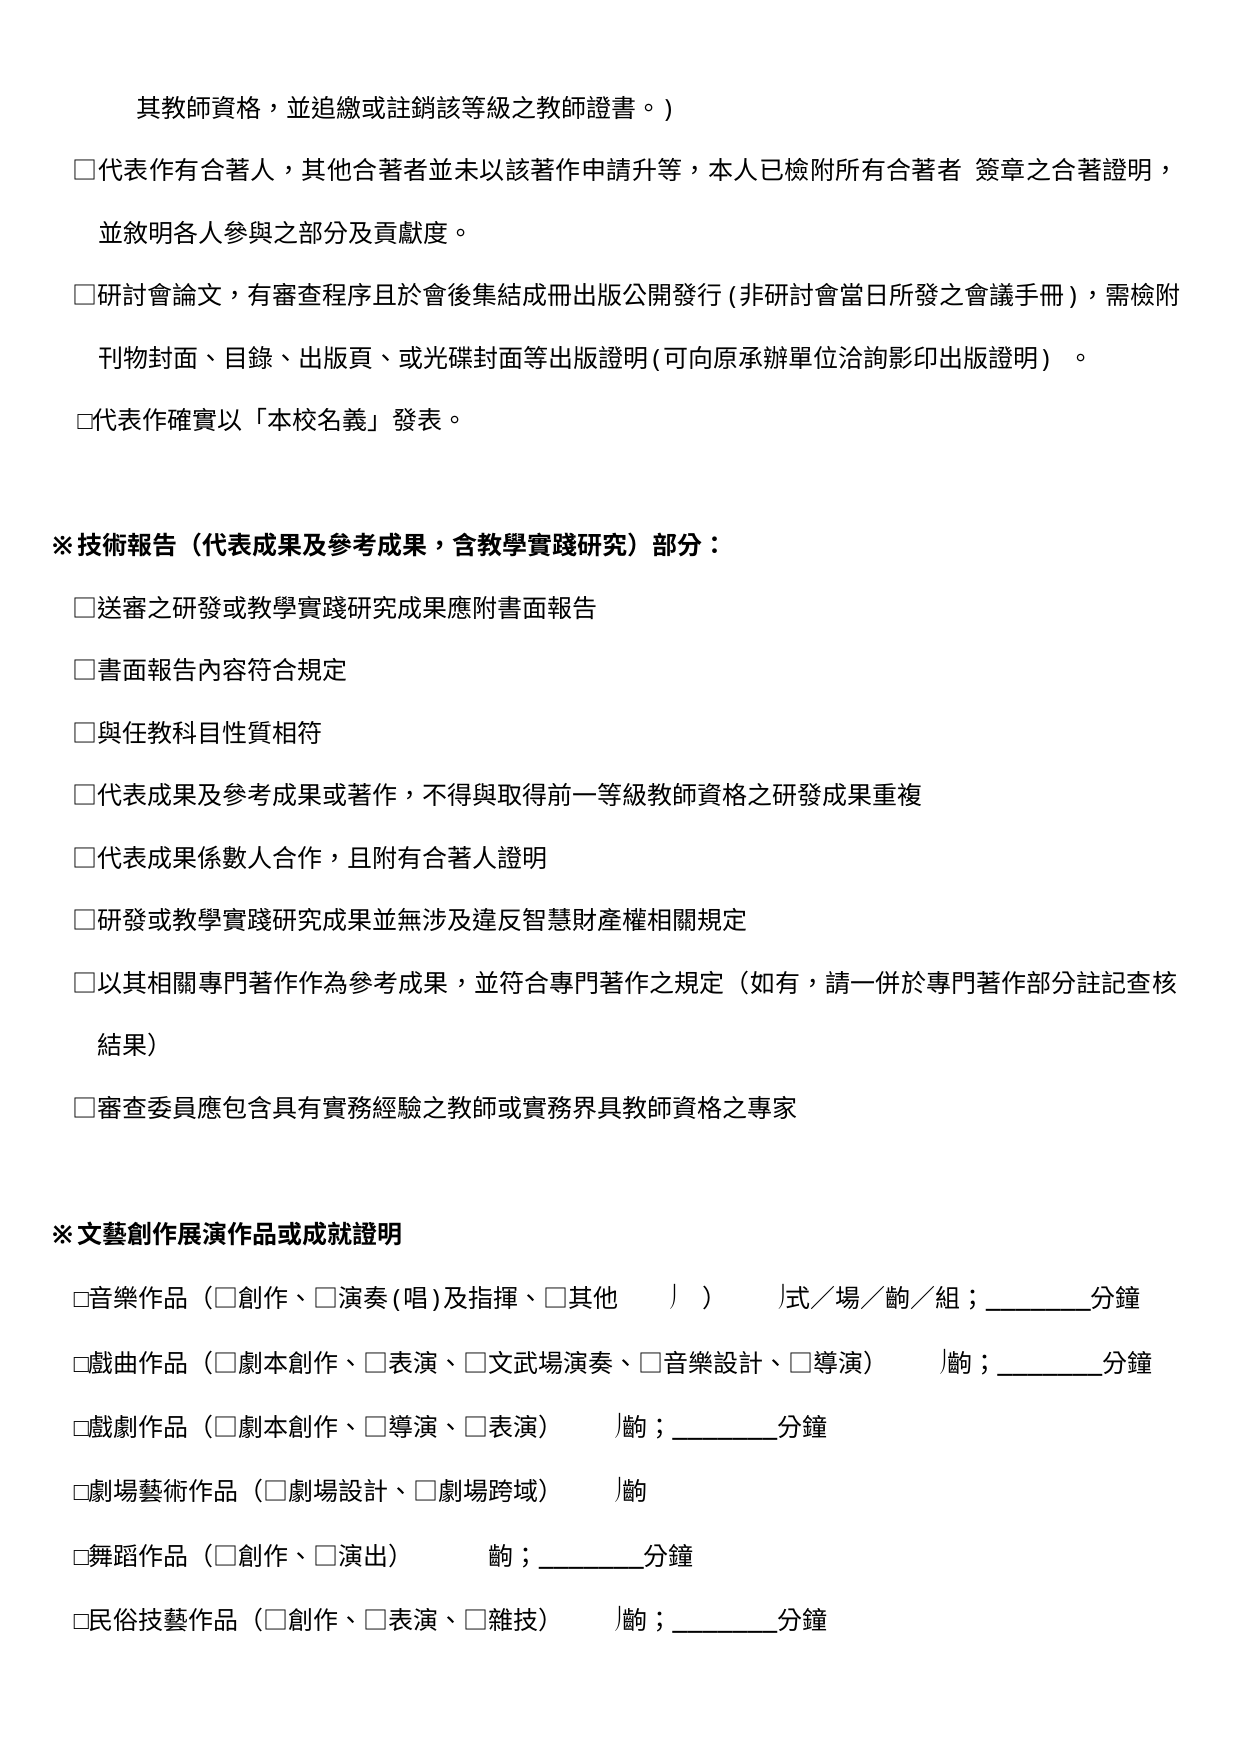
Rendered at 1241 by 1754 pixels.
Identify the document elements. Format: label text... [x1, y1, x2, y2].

text □戲曲作品（□劇本創作、□表演、□文武場演奏、□音樂設計、□導演） 齣；_______分鐘 [47, 1320, 1181, 1382]
text □舞蹈作品（□創作、□演出） 齣；_______分鐘 [47, 1512, 1181, 1575]
text 其教師資格，並追繳或註銷該等級之教師證書。) [47, 64, 1181, 127]
text □書面報告內容符合規定 [47, 627, 1181, 689]
text □送審之研發或教學實踐研究成果應附書面報告 [47, 564, 1181, 627]
text □與任教科目性質相符 [47, 689, 1181, 752]
text □劇場藝術作品（□劇場設計、□劇場跨域） 齣 [47, 1448, 1181, 1511]
text □戲劇作品（□劇本創作、□導演、□表演） 齣；_______分鐘 [47, 1384, 1181, 1446]
text □審查委員應包含具有實務經驗之教師或實務界具教師資格之專家 [47, 1064, 1181, 1127]
text □以其相關專門著作作為參考成果，並符合專門著作之規定（如有，請一併於專門著作部分註記查核結果） [47, 939, 1181, 1064]
text □代表作有合著人，其他合著者並未以該著作申請升等，本人已檢附所有合著者 簽章之合著證明，並敘明各人參與之部分及貢獻度。 [47, 127, 1181, 252]
text ※技術報告（代表成果及參考成果，含教學實踐研究）部分： [47, 502, 1181, 564]
text □代表作確實以「本校名義」發表。 [47, 377, 1181, 439]
text □研發或教學實踐研究成果並無涉及違反智慧財產權相關規定 [47, 877, 1181, 939]
text ※文藝創作展演作品或成就證明 [47, 1191, 1181, 1254]
text □代表成果及參考成果或著作，不得與取得前一等級教師資格之研發成果重複 [47, 752, 1181, 814]
text □代表成果係數人合作，且附有合著人證明 [47, 814, 1181, 877]
text □音樂作品（□創作、□演奏(唱)及指揮、□其他  ） 式／場／齣／組；_______分鐘 [47, 1255, 1181, 1318]
text □民俗技藝作品（□創作、□表演、□雜技） 齣；_______分鐘 [47, 1577, 1181, 1639]
text □研討會論文，有審查程序且於會後集結成冊出版公開發行(非研討會當日所發之會議手冊)，需檢附刊物封面、目錄、出版頁、或光碟封面等出版證明(可向原承辦單位洽詢影印出版證明) 。 [47, 252, 1181, 377]
